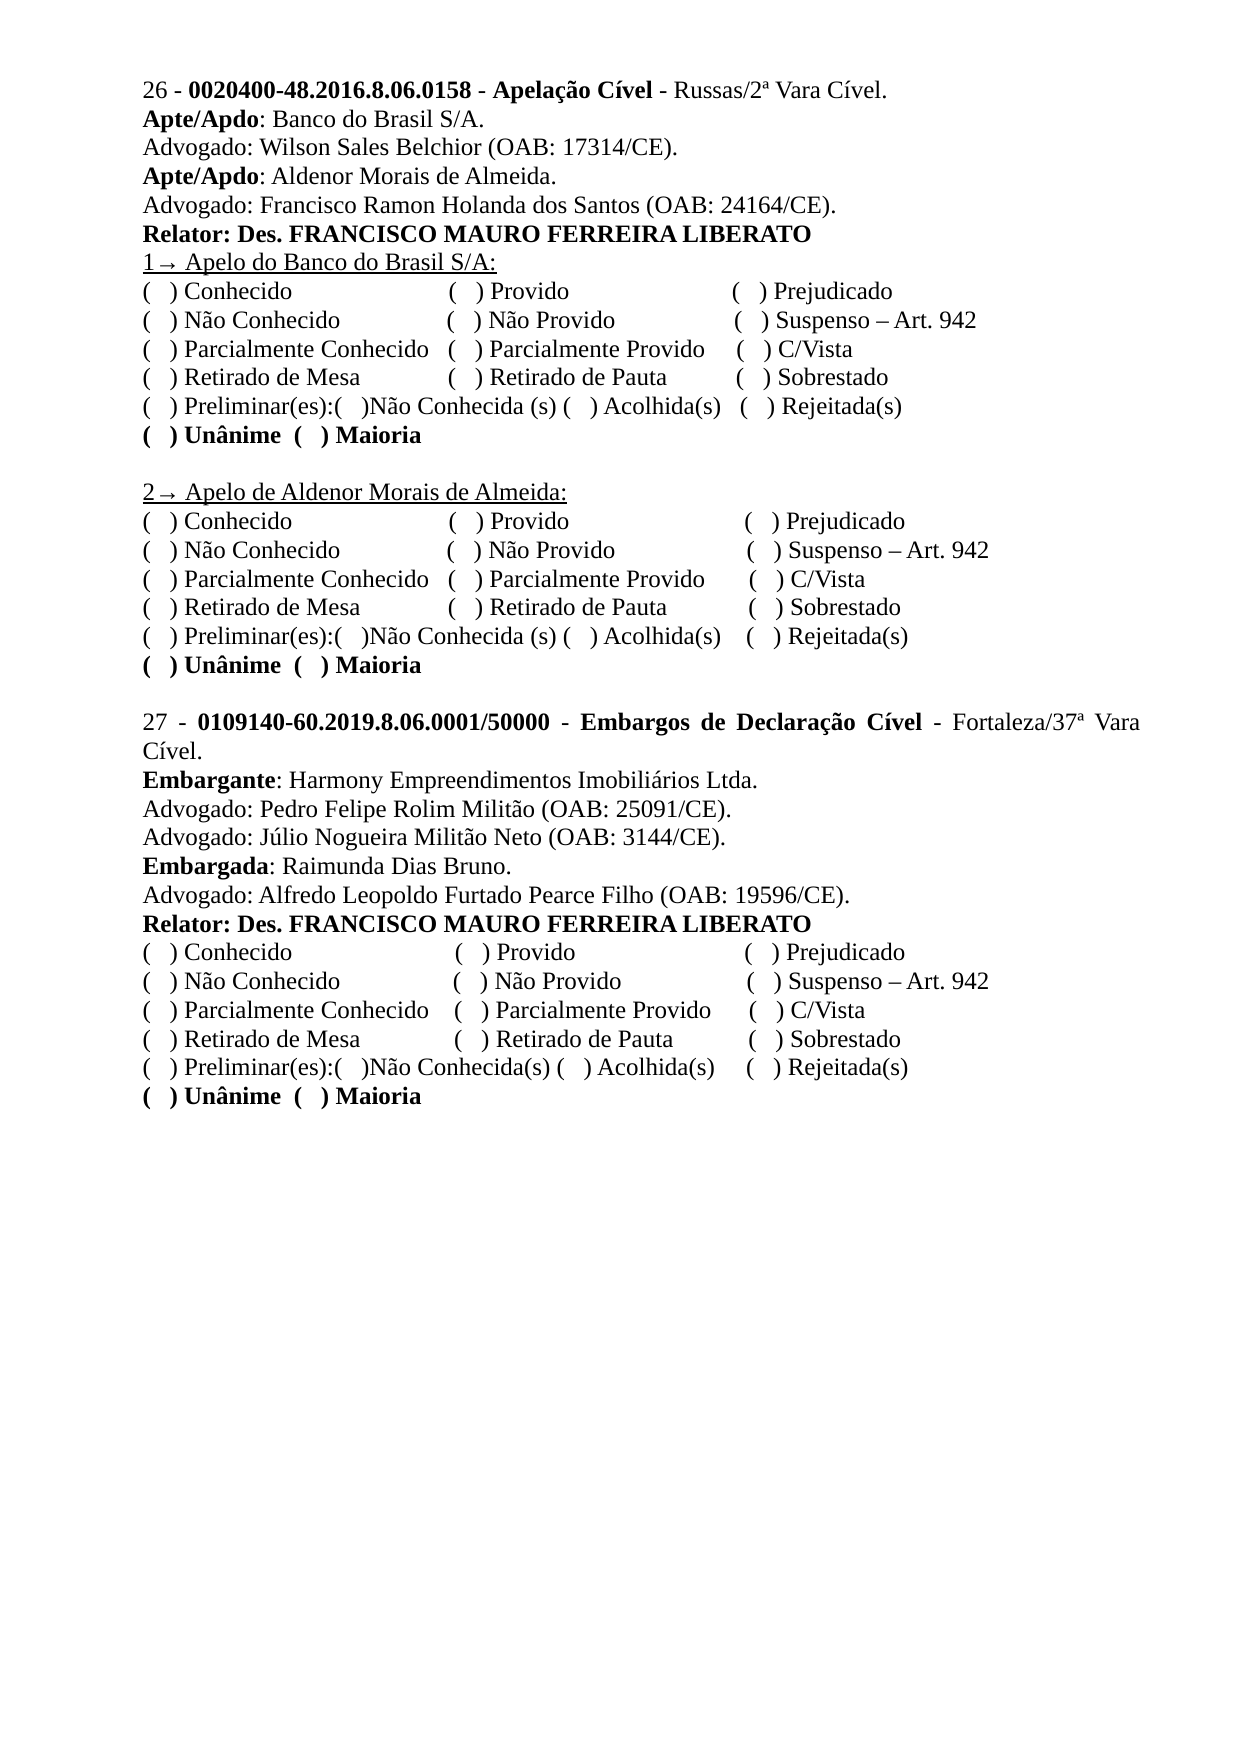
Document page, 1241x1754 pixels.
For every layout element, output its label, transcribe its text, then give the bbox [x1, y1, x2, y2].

text 1→ Apelo do Banco do Brasil S/A: [142, 247, 1141, 276]
text Embargada: Raimunda Dias Bruno. [142, 851, 1141, 880]
text ( ) Preliminar(es):( )Não Conhecida (s) ( ) Acolhida(s) ( ) Rejeitada(s) [142, 391, 1158, 420]
text ( ) Unânime ( ) Maioria [142, 650, 1158, 679]
text ( ) Parcialmente Conhecido ( ) Parcialmente Provido ( ) C/Vista [142, 995, 1158, 1024]
text Advogado: Pedro Felipe Rolim Militão (OAB: 25091/CE). [142, 794, 1141, 822]
text ( ) Não Conhecido ( ) Não Provido ( ) Suspenso – Art. 942 [142, 966, 1158, 995]
text ( ) Parcialmente Conhecido ( ) Parcialmente Provido ( ) C/Vista [142, 334, 1158, 362]
text ( ) Retirado de Mesa ( ) Retirado de Pauta ( ) Sobrestado [142, 1024, 1158, 1052]
text ( ) Preliminar(es):( )Não Conhecida (s) ( ) Acolhida(s) ( ) Rejeitada(s) [142, 621, 1158, 650]
text 26 - 0020400-48.2016.8.06.0158 - Apelação Cível - Russas/2ª Vara Cível. [142, 75, 1141, 104]
text ( ) Unânime ( ) Maioria [142, 420, 1158, 449]
text ( ) Retirado de Mesa ( ) Retirado de Pauta ( ) Sobrestado [142, 362, 1158, 391]
text ( ) Não Conhecido ( ) Não Provido ( ) Suspenso – Art. 942 [142, 305, 1158, 334]
text ( ) Conhecido ( ) Provido ( ) Prejudicado [142, 937, 1141, 966]
text Advogado: Francisco Ramon Holanda dos Santos (OAB: 24164/CE). [142, 190, 1141, 219]
text ( ) Conhecido ( ) Provido ( ) Prejudicado [142, 276, 1141, 305]
text ( ) Unânime ( ) Maioria [142, 1081, 1158, 1110]
text Embargante: Harmony Empreendimentos Imobiliários Ltda. [142, 765, 1141, 794]
text ( ) Não Conhecido ( ) Não Provido ( ) Suspenso – Art. 942 [142, 535, 1158, 564]
text ( ) Preliminar(es):( )Não Conhecida(s) ( ) Acolhida(s) ( ) Rejeitada(s) [142, 1052, 1158, 1081]
text Advogado: Wilson Sales Belchior (OAB: 17314/CE). [142, 132, 1141, 161]
text Relator: Des. FRANCISCO MAURO FERREIRA LIBERATO [142, 909, 1141, 937]
text Advogado: Júlio Nogueira Militão Neto (OAB: 3144/CE). [142, 822, 1141, 851]
text 27 - 0109140-60.2019.8.06.0001/50000 - Embargos de Declaração Cível - Fortaleza/37ª Vara Cível. [142, 707, 1141, 765]
text Relator: Des. FRANCISCO MAURO FERREIRA LIBERATO [142, 219, 1141, 247]
text ( ) Conhecido ( ) Provido ( ) Prejudicado [142, 506, 1141, 535]
text Apte/Apdo: Banco do Brasil S/A. [142, 104, 1141, 132]
text Advogado: Alfredo Leopoldo Furtado Pearce Filho (OAB: 19596/CE). [142, 880, 1141, 909]
text Apte/Apdo: Aldenor Morais de Almeida. [142, 161, 1141, 190]
text ( ) Retirado de Mesa ( ) Retirado de Pauta ( ) Sobrestado [142, 592, 1158, 621]
text ( ) Parcialmente Conhecido ( ) Parcialmente Provido ( ) C/Vista [142, 564, 1158, 592]
text 2→ Apelo de Aldenor Morais de Almeida: [142, 477, 1141, 506]
